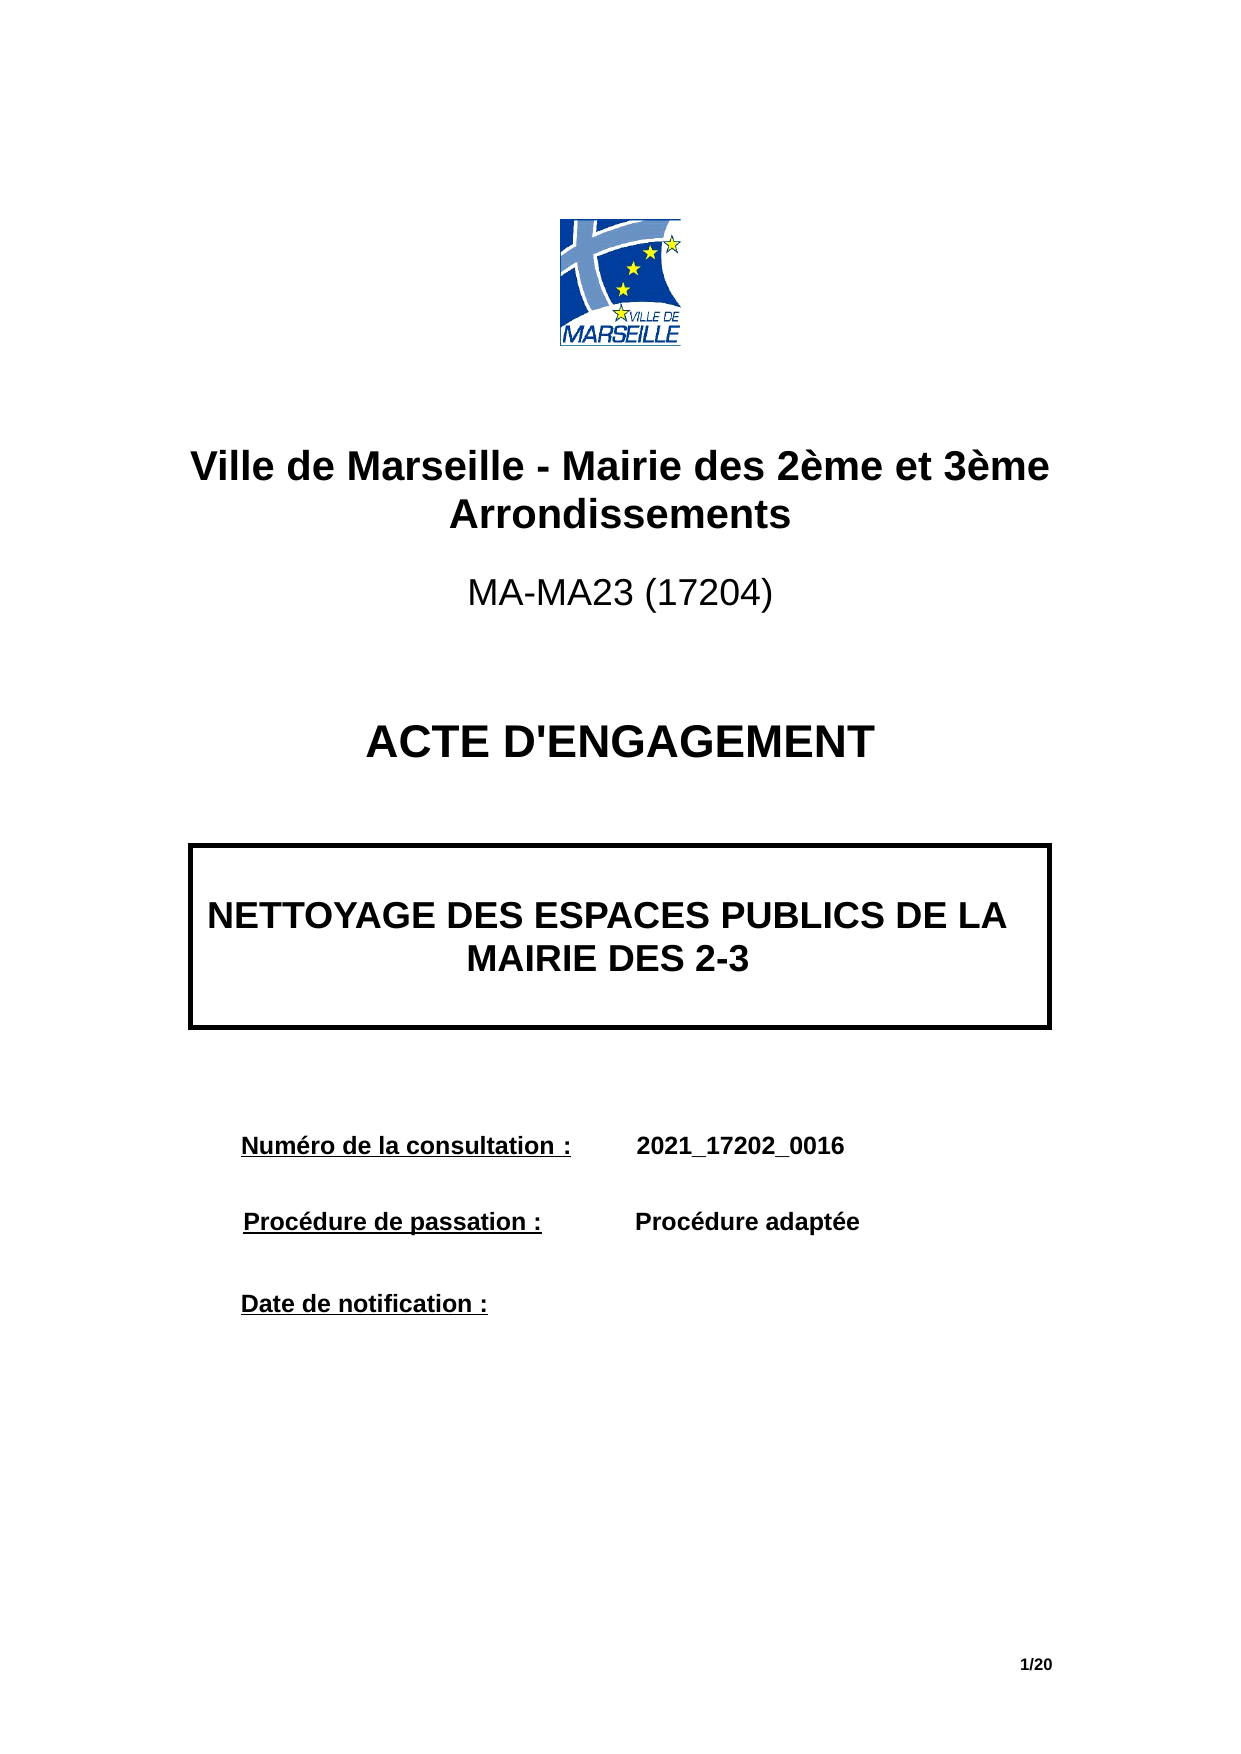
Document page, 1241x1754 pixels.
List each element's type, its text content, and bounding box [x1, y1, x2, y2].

text Date de notification : [241, 1289, 1052, 1318]
text MA-MA23 (17204) [188, 571, 1052, 614]
text NETTOYAGE DES ESPACES PUBLICS DE LA MAIRIE DES 2-3 [193, 886, 1047, 979]
text ACTE D'ENGAGEMENT [188, 714, 1052, 767]
text Procédure de passation : Procédure adaptée [243, 1207, 1052, 1236]
text Numéro de la consultation : 2021_17202_0016 [241, 1131, 1052, 1159]
text Ville de Marseille - Mairie des 2ème et 3ème Arrondissements [188, 441, 1052, 537]
